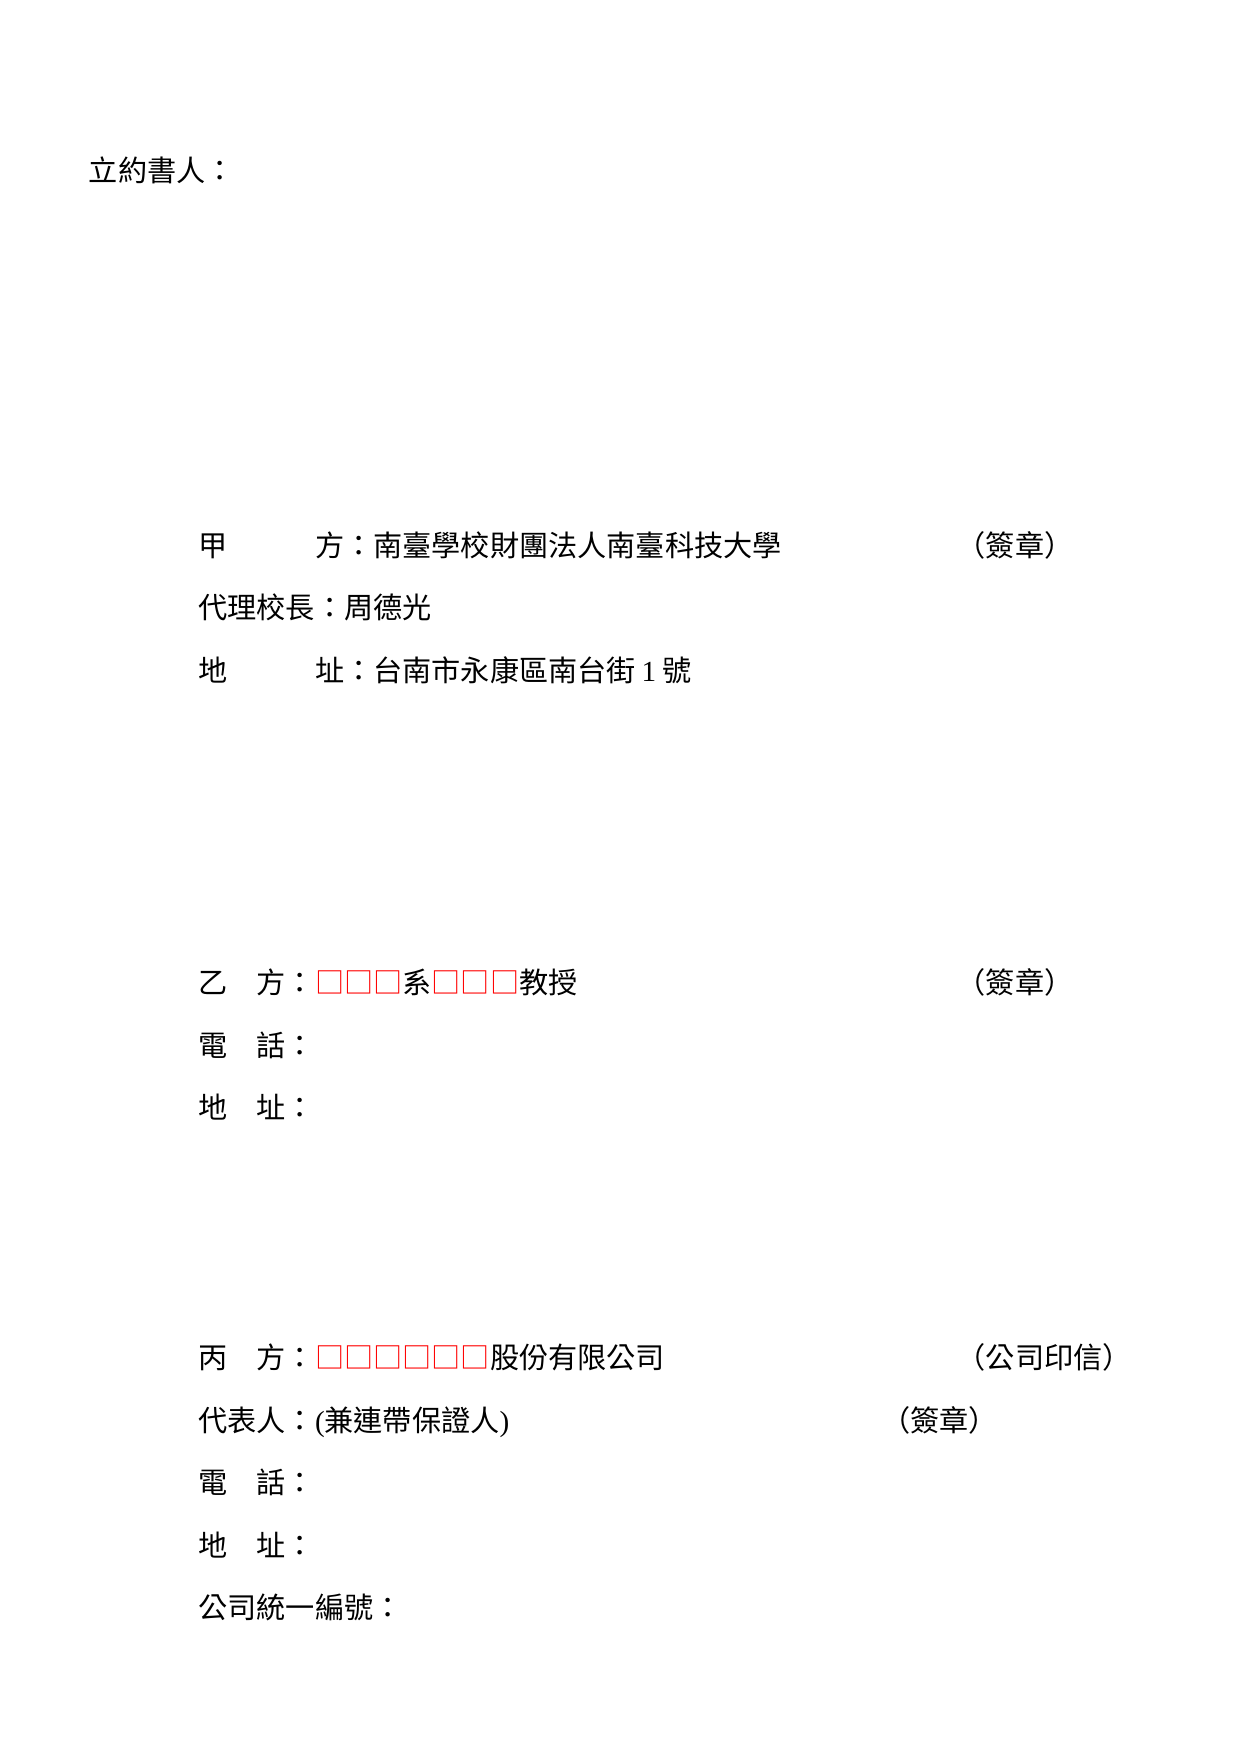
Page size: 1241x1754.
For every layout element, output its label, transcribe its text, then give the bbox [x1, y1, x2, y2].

text 乙 方：□□□系□□□教授 （簽章） [89, 939, 1152, 1002]
text 地 址： [89, 1502, 1152, 1564]
text 地 址： [89, 1064, 1152, 1127]
text 甲 方：南臺學校財團法人南臺科技大學 （簽章） [89, 502, 1152, 564]
text 丙 方：□□□□□□股份有限公司 （公司印信） [89, 1314, 1152, 1377]
text 電 話： [89, 1439, 1152, 1502]
text 代表人：(兼連帶保證人) （簽章） [89, 1377, 1152, 1439]
text 地 址：台南市永康區南台街1號 [89, 627, 1152, 689]
text 代理校長：周德光 [89, 564, 1152, 627]
text 電 話： [89, 1002, 1152, 1064]
text 立約書人： [89, 127, 1152, 189]
text 公司統一編號： [89, 1564, 1152, 1627]
